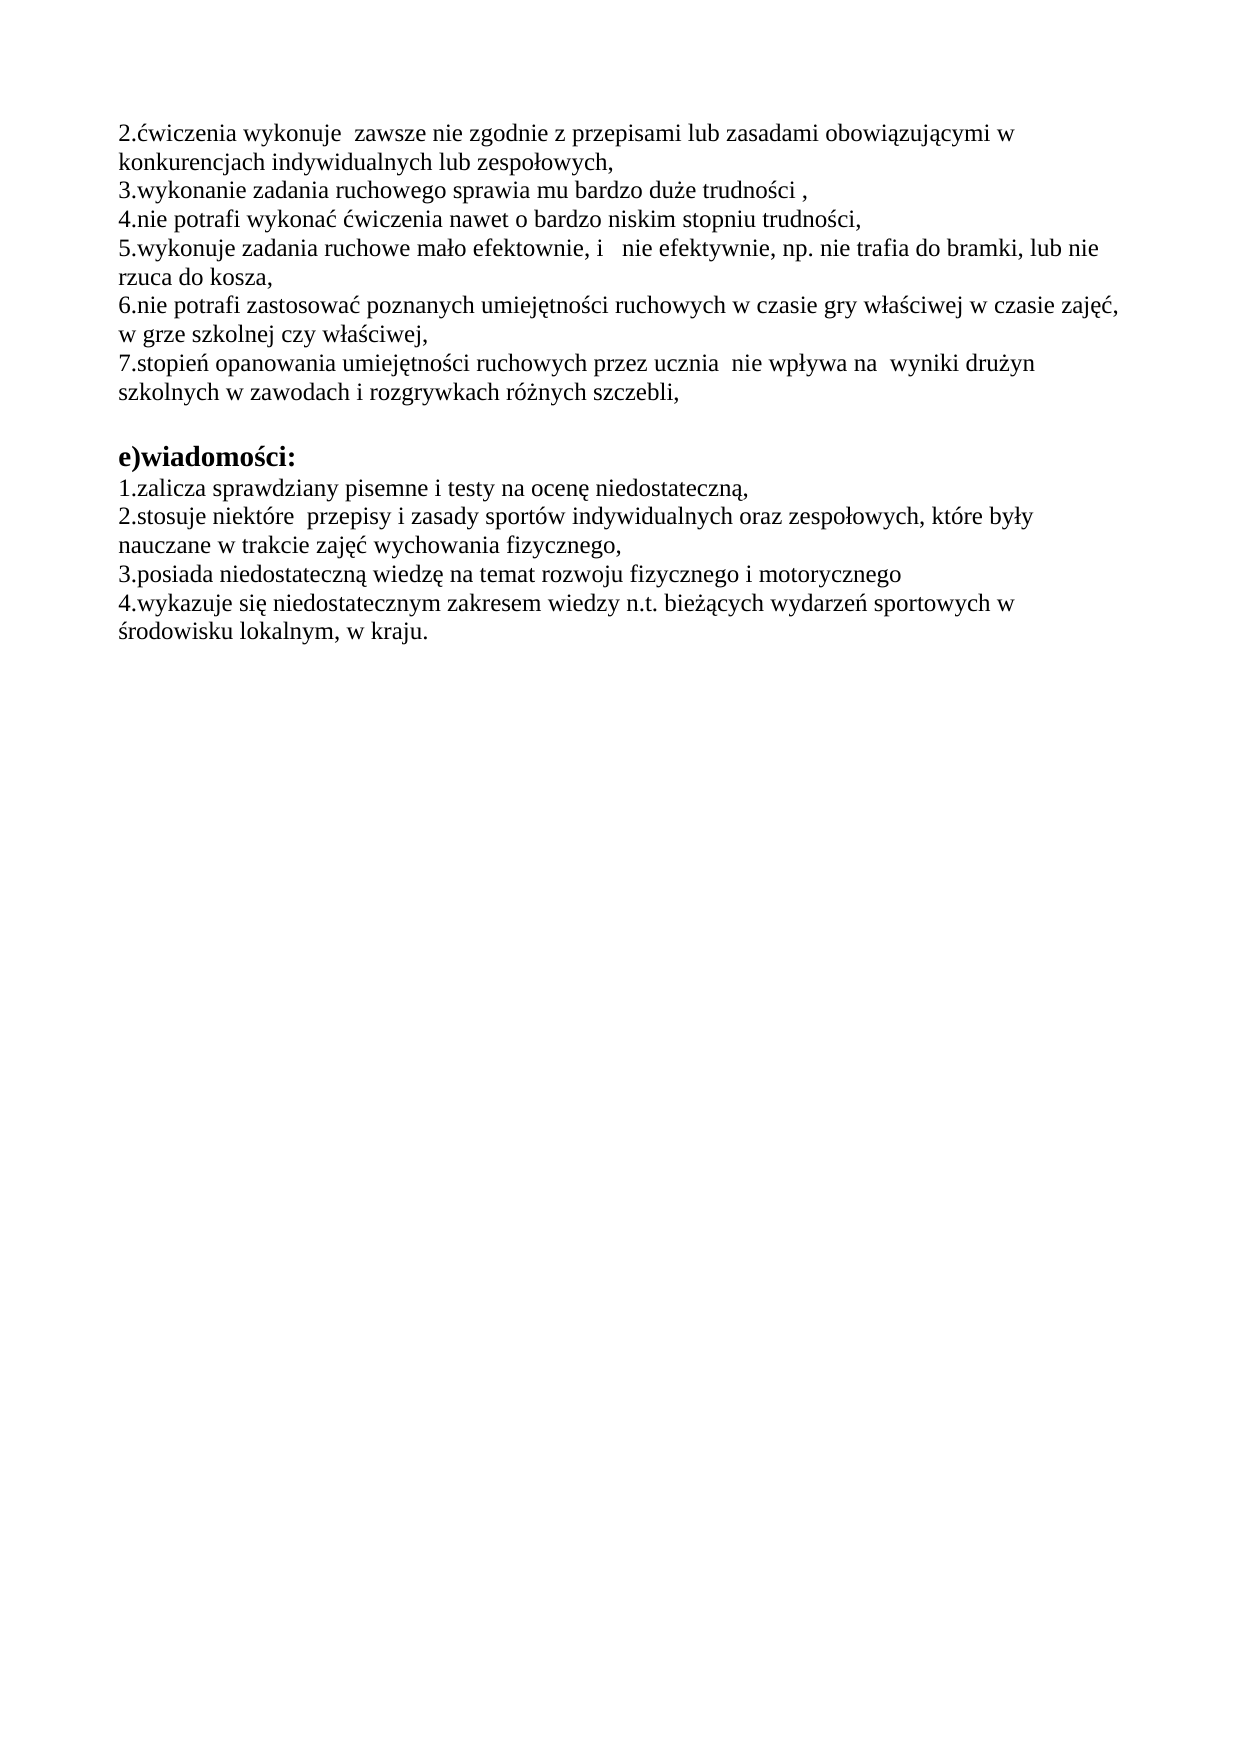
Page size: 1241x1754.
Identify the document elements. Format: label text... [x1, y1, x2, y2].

text 3.wykonanie zadania ruchowego sprawia mu bardzo duże trudności , [118, 176, 1122, 204]
text 4.wykazuje się niedostatecznym zakresem wiedzy n.t. bieżących wydarzeń sportowych w środowisku lokalnym, w kraju. [118, 588, 1122, 645]
text 3.posiada niedostateczną wiedzę na temat rozwoju fizycznego i motorycznego [118, 559, 1122, 588]
text 6.nie potrafi zastosować poznanych umiejętności ruchowych w czasie gry właściwej w czasie zajęć, w grze szkolnej czy właściwej, [118, 291, 1122, 348]
text 1.zalicza sprawdziany pisemne i testy na ocenę niedostateczną, [118, 473, 1122, 501]
text 4.nie potrafi wykonać ćwiczenia nawet o bardzo niskim stopniu trudności, [118, 204, 1122, 233]
text 2.stosuje niektóre przepisy i zasady sportów indywidualnych oraz zespołowych, które były nauczane w trakcie zajęć wychowania fizycznego, [118, 501, 1122, 559]
text 7.stopień opanowania umiejętności ruchowych przez ucznia nie wpływa na wyniki drużyn szkolnych w zawodach i rozgrywkach różnych szczebli, [118, 348, 1122, 406]
text e)wiadomości: [118, 439, 1122, 473]
text 5.wykonuje zadania ruchowe mało efektownie, i nie efektywnie, np. nie trafia do bramki, lub nie rzuca do kosza, [118, 233, 1122, 291]
text 2.ćwiczenia wykonuje zawsze nie zgodnie z przepisami lub zasadami obowiązującymi w konkurencjach indywidualnych lub zespołowych, [118, 118, 1122, 176]
